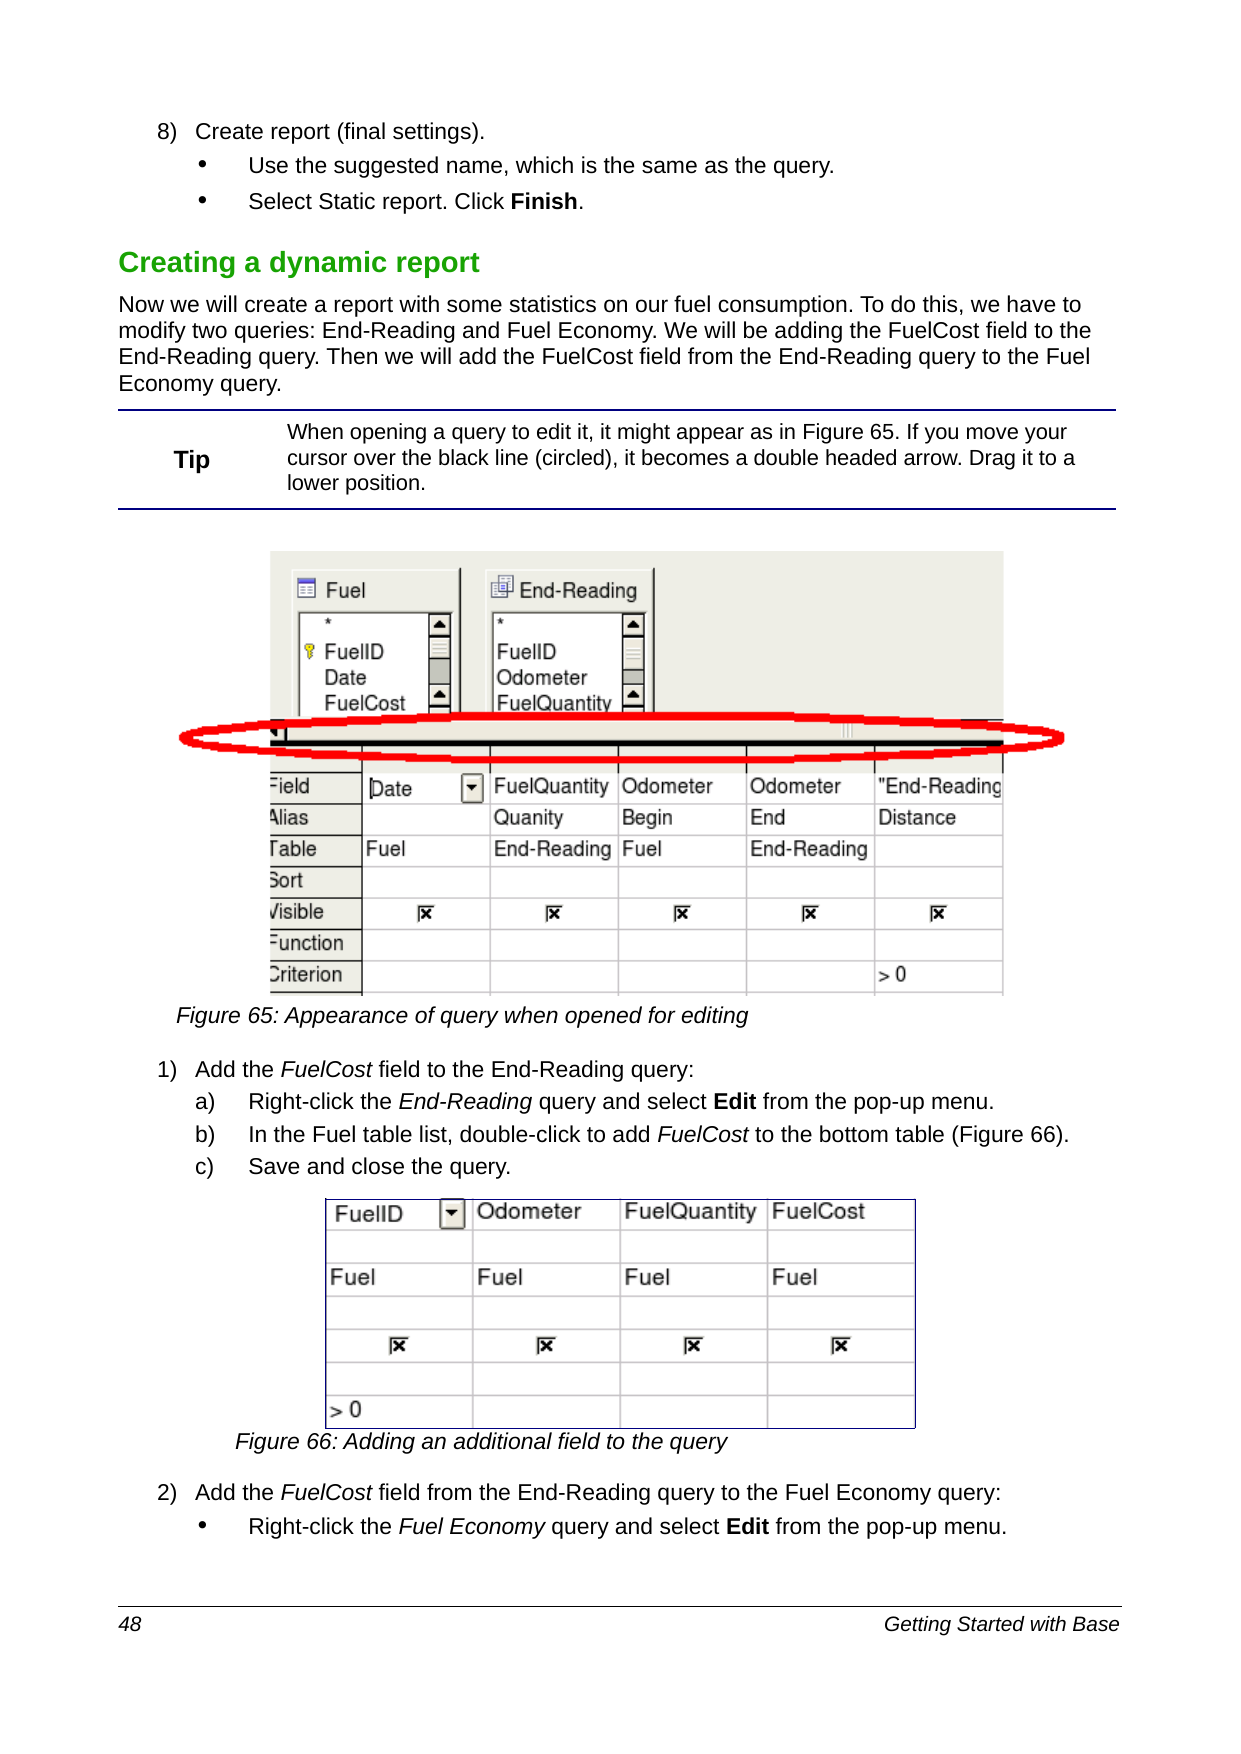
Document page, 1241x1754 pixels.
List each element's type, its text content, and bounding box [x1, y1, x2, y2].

text Figure 66: Adding an additional field to the query [235, 1198, 1006, 1454]
list Add the FuelCost field from the End-Reading query to the Fuel Economy query: [177, 1479, 1122, 1505]
text Now we will create a report with some statistics on our fuel consumption. To do this, we have to modify two queries: End-Reading and Fuel Economy. We will be adding the FuelCost field to the End-Reading query. Then we will add the FuelCost field from the End-Reading query to the Fuel Economy query. [118, 291, 1122, 396]
text Figure 65: Appearance of query when opened for editing [176, 1002, 1064, 1028]
subtitle Creating a dynamic report [118, 244, 1122, 278]
list Right-click the End-Reading query and select Edit from the pop-up menu. [195, 1088, 1122, 1114]
picture [326, 1200, 915, 1428]
list In the Fuel table list, double-click to add FuelCost to the bottom table (Figure 66). [195, 1121, 1122, 1147]
list Use the suggested name, which is the same as the query. [195, 151, 1122, 180]
list Add the FuelCost field to the End-Reading query: [177, 1056, 1122, 1082]
table_header Tip [118, 411, 265, 508]
list Select Static report. Click Finish. [195, 186, 1122, 215]
list Save and close the query. [195, 1153, 1122, 1180]
list Right-click the Fuel Economy query and select Edit from the pop-up menu. [195, 1512, 1122, 1541]
table_header When opening a query to edit it, it might appear as in Figure 65. If you move your cursor over the black line (circled), it becomes a double headed arrow. Drag it to a lower position. [265, 411, 1116, 508]
picture [175, 551, 1065, 996]
list Create report (final settings). [177, 118, 1122, 144]
